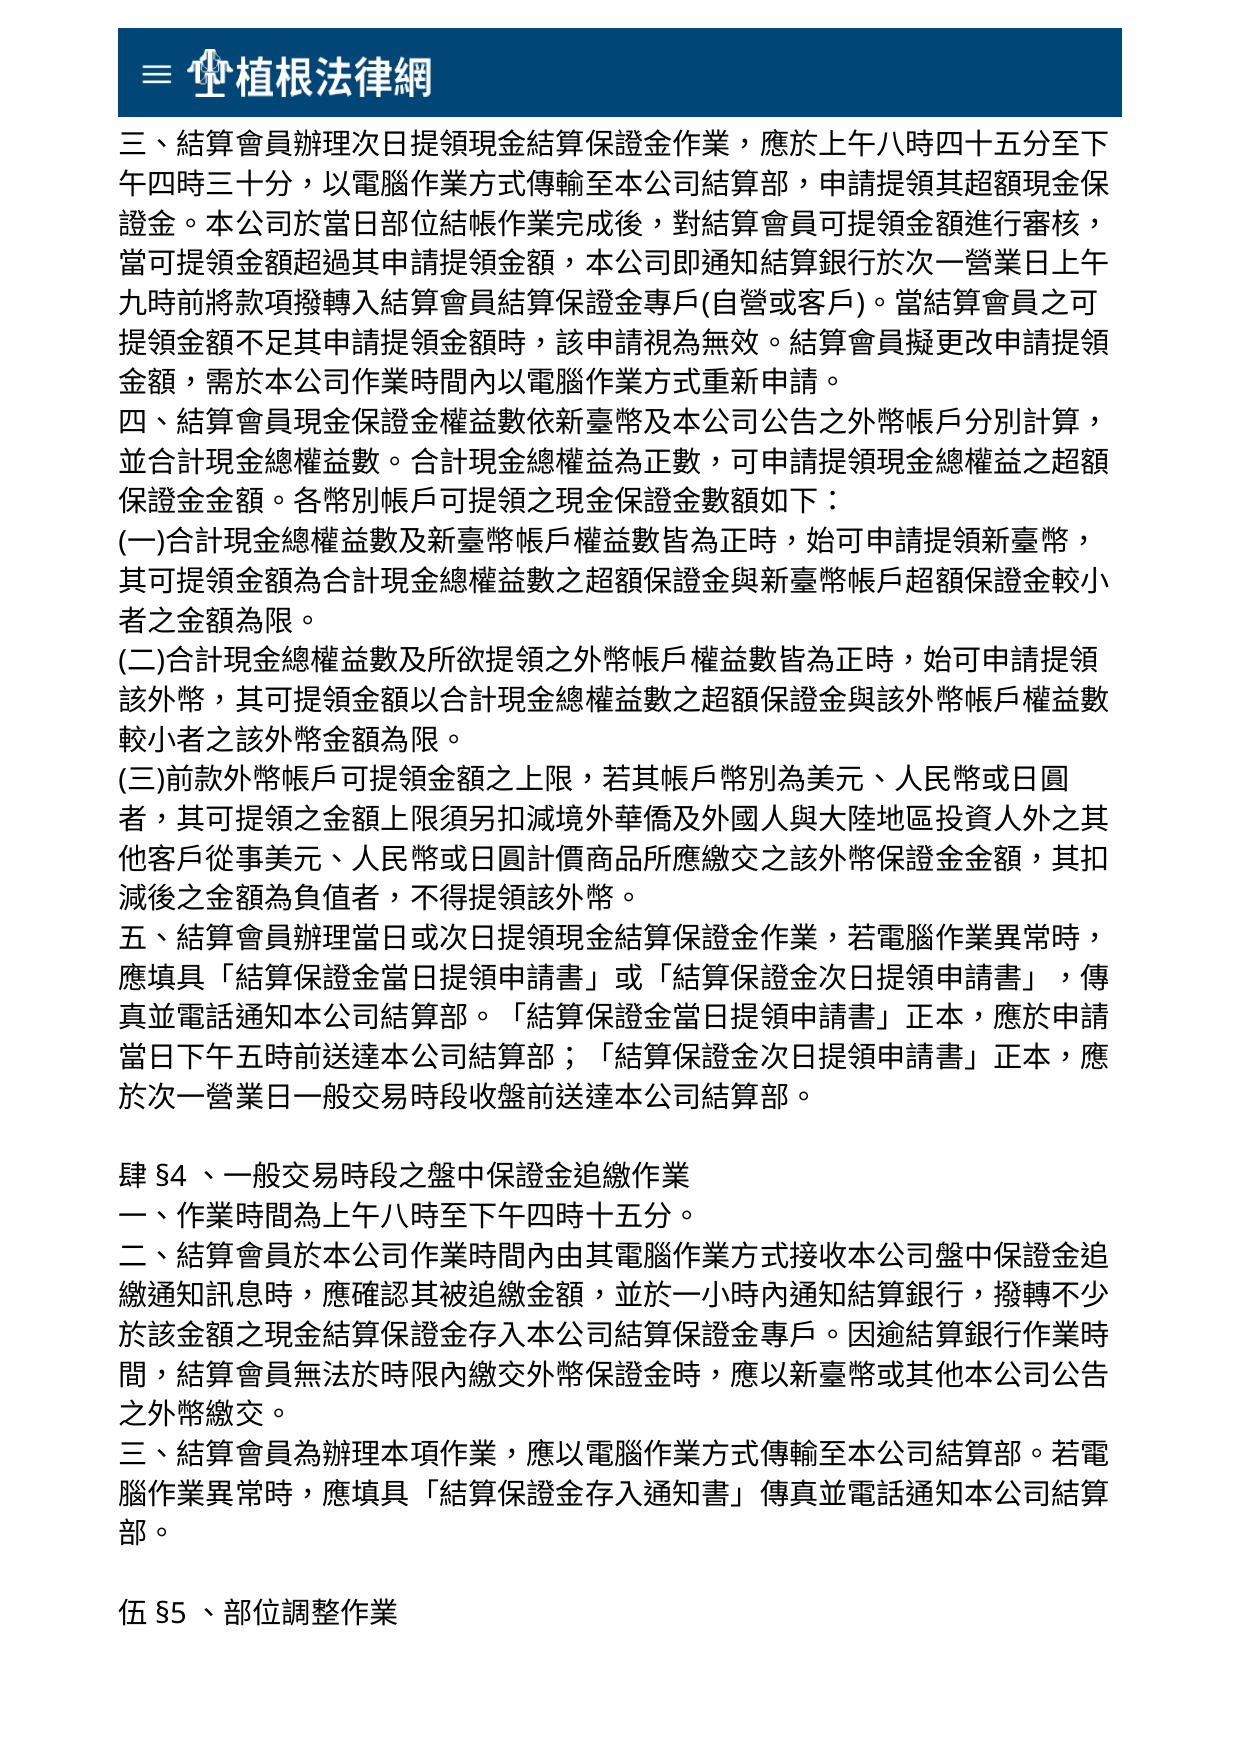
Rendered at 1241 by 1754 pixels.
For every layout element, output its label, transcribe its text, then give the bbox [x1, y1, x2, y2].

text 肆 §4 、一般交易時段之盤中保證金追繳作業 [118, 1155, 1122, 1195]
text 一、作業時間為上午八時至下午四時十五分。 [118, 1195, 1122, 1235]
text 四、結算會員現金保證金權益數依新臺幣及本公司公告之外幣帳戶分別計算，並合計現金總權益數。合計現金總權益為正數，可申請提領現金總權益之超額保證金金額。各幣別帳戶可提領之現金保證金數額如下： [118, 401, 1122, 520]
text (一)合計現金總權益數及新臺幣帳戶權益數皆為正時，始可申請提領新臺幣，其可提領金額為合計現金總權益數之超額保證金與新臺幣帳戶超額保證金較小者之金額為限。 [118, 520, 1122, 639]
text (三)前款外幣帳戶可提領金額之上限，若其帳戶幣別為美元、人民幣或日圓者，其可提領之金額上限須另扣減境外華僑及外國人與大陸地區投資人外之其他客戶從事美元、人民幣或日圓計價商品所應繳交之該外幣保證金金額，其扣減後之金額為負值者，不得提領該外幣。 [118, 758, 1122, 917]
text 伍 §5 、部位調整作業 [118, 1592, 1122, 1632]
text 二、結算會員於本公司作業時間內由其電腦作業方式接收本公司盤中保證金追繳通知訊息時，應確認其被追繳金額，並於一小時內通知結算銀行，撥轉不少於該金額之現金結算保證金存入本公司結算保證金專戶。因逾結算銀行作業時間，結算會員無法於時限內繳交外幣保證金時，應以新臺幣或其他本公司公告之外幣繳交。 [118, 1235, 1122, 1433]
text 三、結算會員為辦理本項作業，應以電腦作業方式傳輸至本公司結算部。若電腦作業異常時，應填具「結算保證金存入通知書」傳真並電話通知本公司結算部。 [118, 1433, 1122, 1552]
picture [118, 28, 1122, 117]
text 三、結算會員辦理次日提領現金結算保證金作業，應於上午八時四十五分至下午四時三十分，以電腦作業方式傳輸至本公司結算部，申請提領其超額現金保證金。本公司於當日部位結帳作業完成後，對結算會員可提領金額進行審核，當可提領金額超過其申請提領金額，本公司即通知結算銀行於次一營業日上午九時前將款項撥轉入結算會員結算保證金專戶(自營或客戶)。當結算會員之可提領金額不足其申請提領金額時，該申請視為無效。結算會員擬更改申請提領金額，需於本公司作業時間內以電腦作業方式重新申請。 [118, 123, 1122, 401]
text (二)合計現金總權益數及所欲提領之外幣帳戶權益數皆為正時，始可申請提領該外幣，其可提領金額以合計現金總權益數之超額保證金與該外幣帳戶權益數較小者之該外幣金額為限。 [118, 639, 1122, 758]
text 五、結算會員辦理當日或次日提領現金結算保證金作業，若電腦作業異常時，應填具「結算保證金當日提領申請書」或「結算保證金次日提領申請書」，傳真並電話通知本公司結算部。「結算保證金當日提領申請書」正本，應於申請當日下午五時前送達本公司結算部；「結算保證金次日提領申請書」正本，應於次一營業日一般交易時段收盤前送達本公司結算部。 [118, 917, 1122, 1116]
